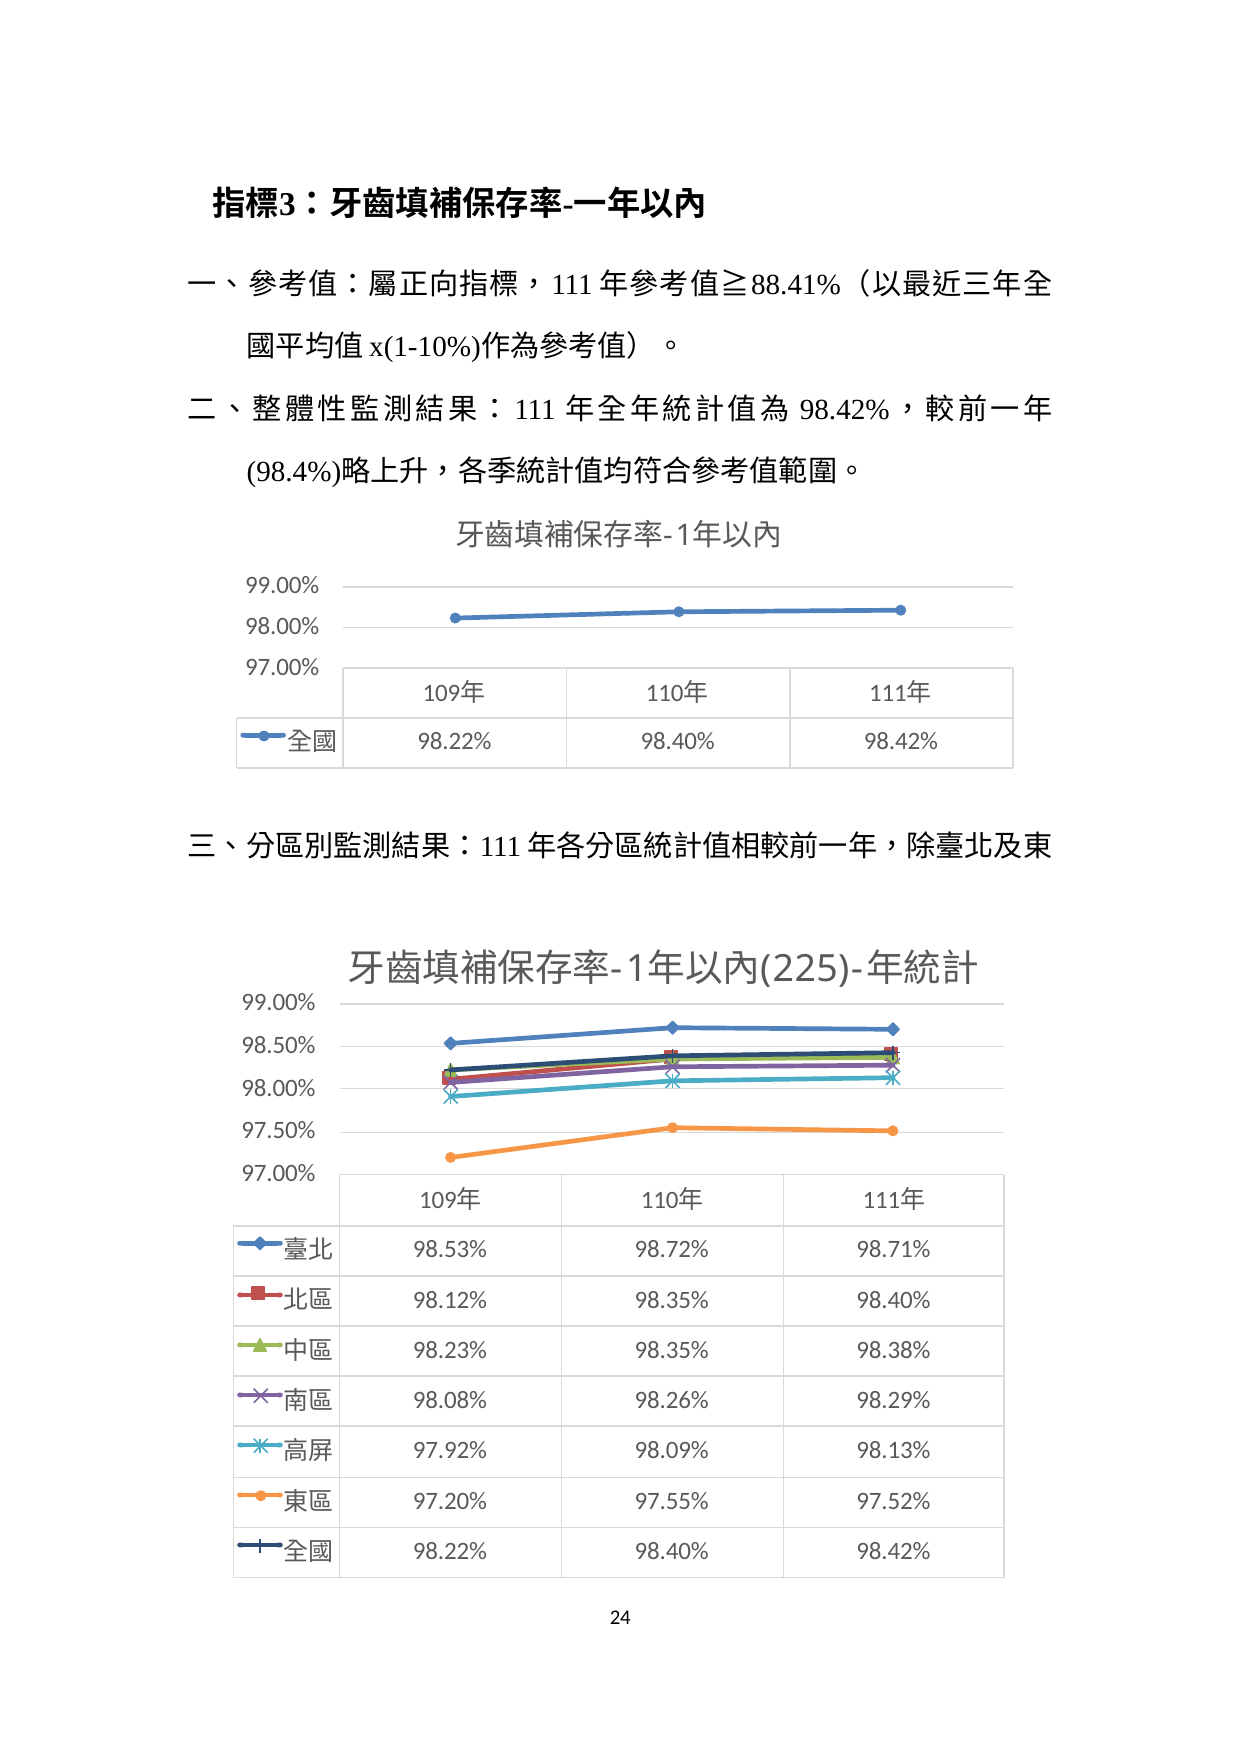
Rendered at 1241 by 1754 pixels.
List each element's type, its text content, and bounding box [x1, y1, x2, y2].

text 一、參考值：屬正向指標，111年參考值≧88.41%（以最近三年全國平均值x(1-10%)作為參考值）。 [187, 240, 1053, 365]
text 二、整體性監測結果：111年全年統計值為98.42%，較前一年(98.4%)略上升，各季統計值均符合參考值範圍。 [187, 365, 1053, 490]
text 三、分區別監測結果：111年各分區統計值相較前一年，除臺北及東區略下降，其他分區略上升，各分區統計值均符合參考值範圍。 [187, 490, 1053, 865]
subtitle 指標3：牙齒填補保存率-一年以內 [212, 159, 1053, 221]
